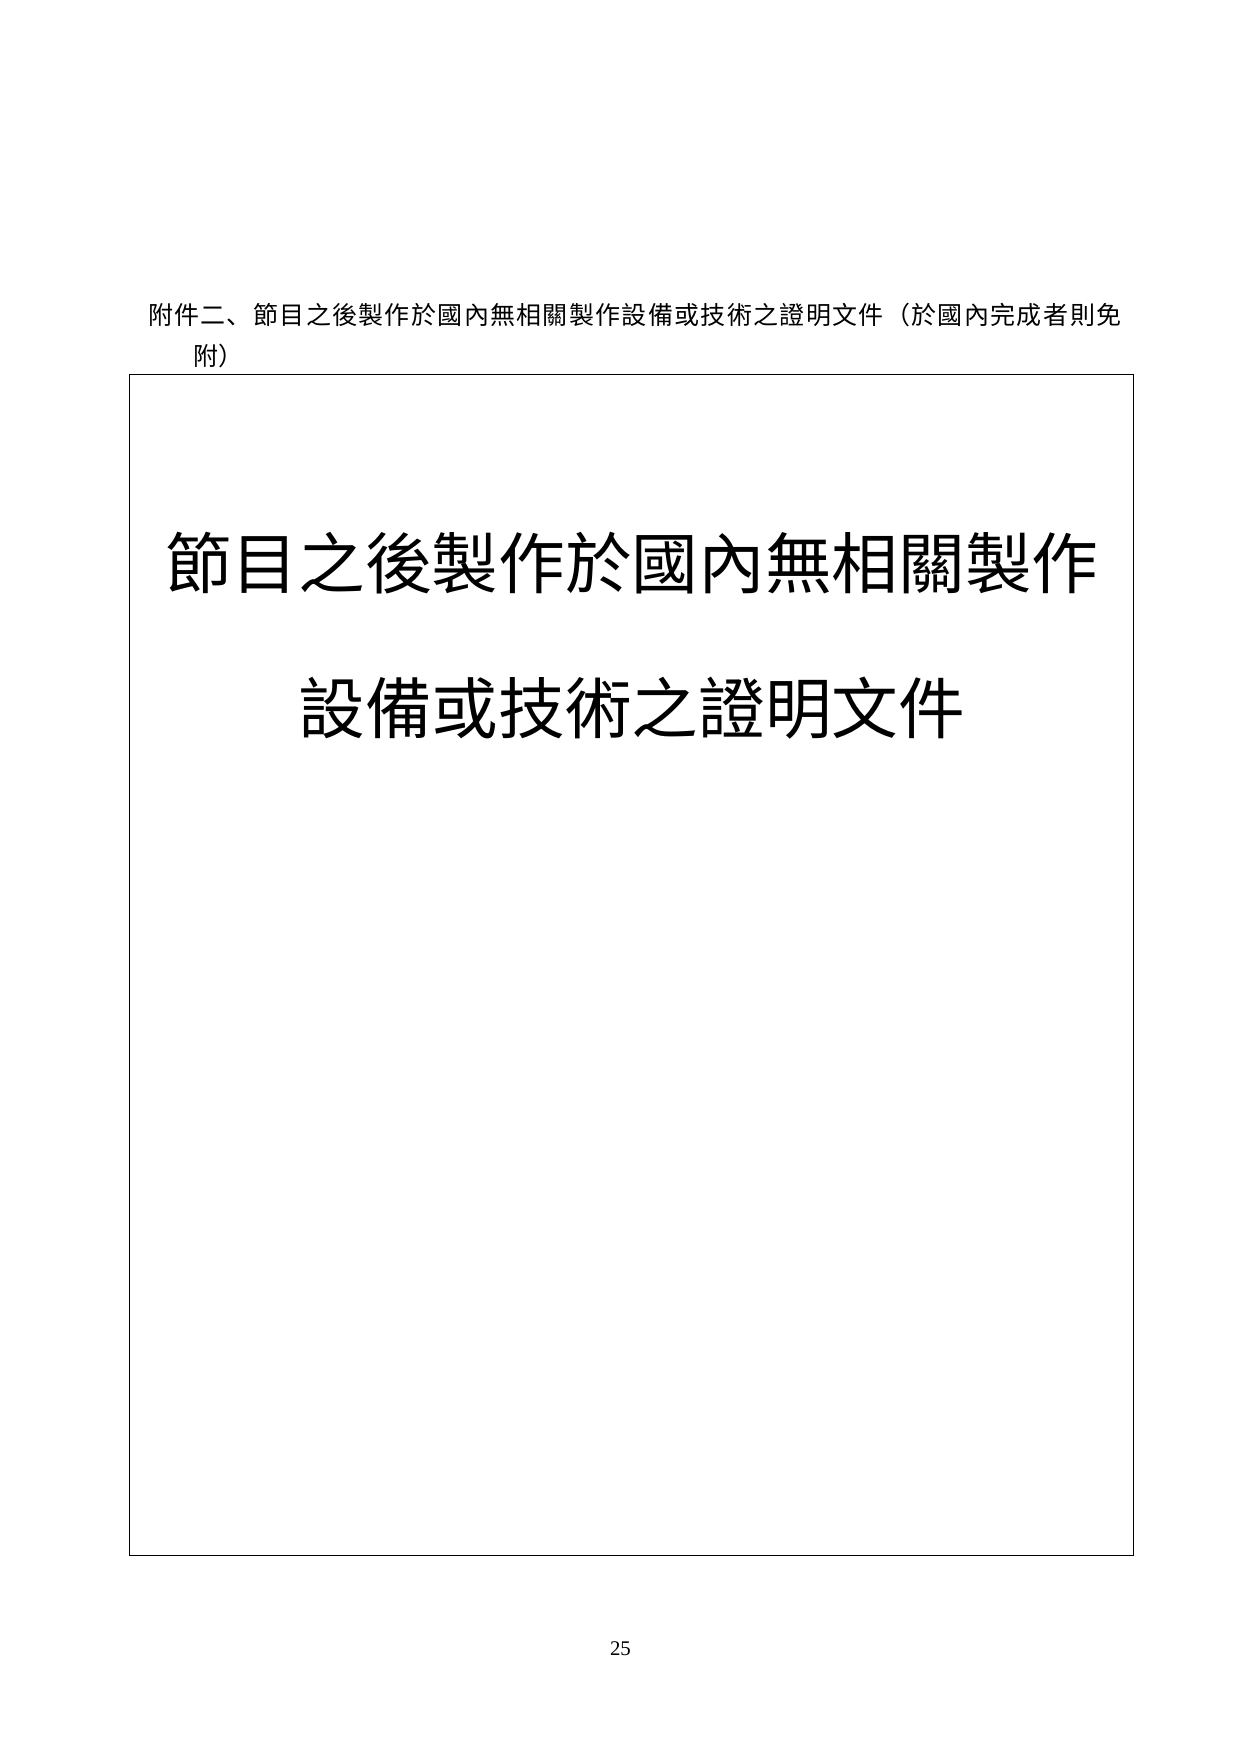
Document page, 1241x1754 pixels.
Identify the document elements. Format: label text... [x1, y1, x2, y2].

table_header 節目之後製作於國內無相關製作設備或技術之證明文件 [130, 375, 1133, 1555]
text 附件二、節目之後製作於國內無相關製作設備或技術之證明文件（於國內完成者則免附） [148, 291, 1122, 374]
